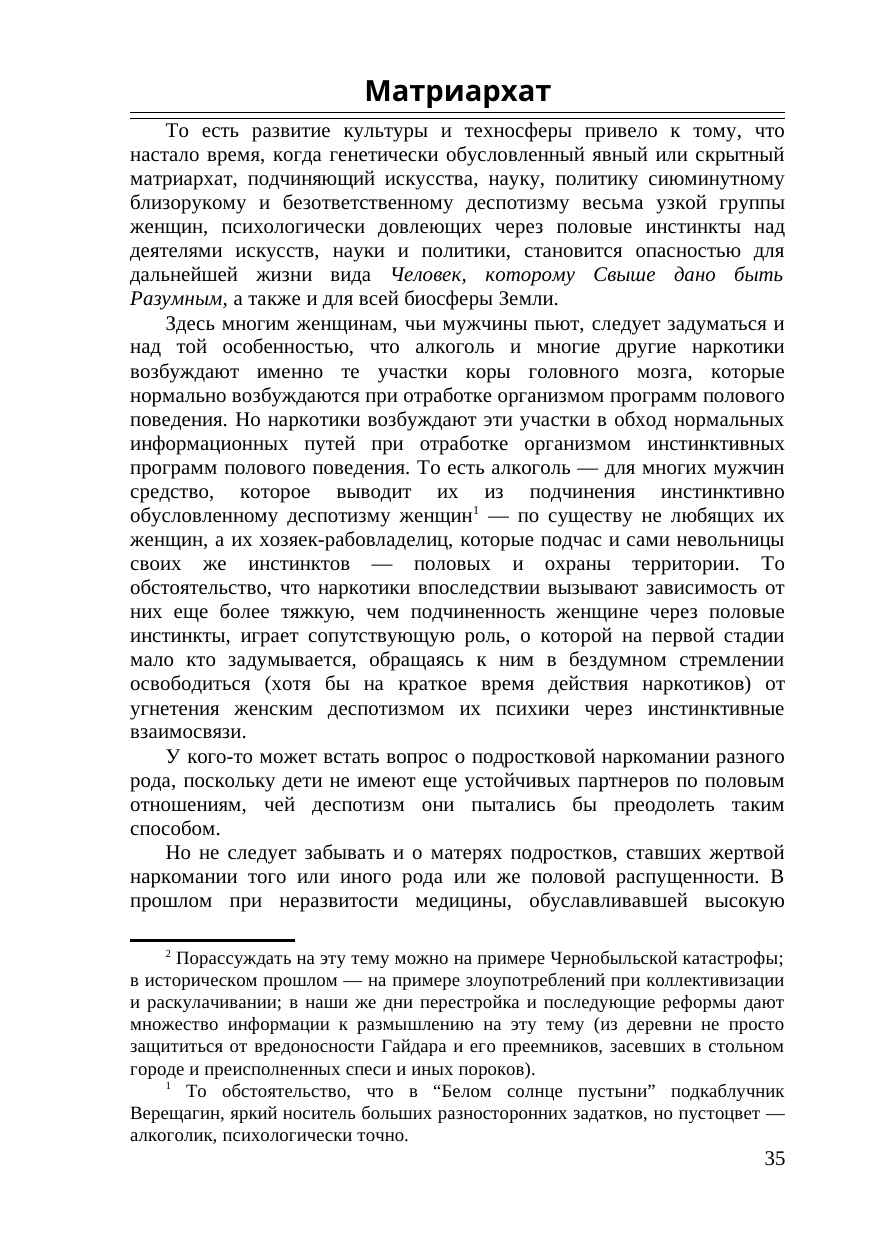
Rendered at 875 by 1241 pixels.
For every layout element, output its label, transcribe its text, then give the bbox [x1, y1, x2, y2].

text Здесь многим женщинам, чьи мужчины пьют, следует задуматься и над той особенностью, что алкоголь и многие другие наркотики возбуждают именно те участки коры головного мозга, которые нормально возбуждаются при отработке организмом программ полового поведения. Но наркотики возбуждают эти участки в обход нормальных информационных путей при отработке организмом инстинктивных программ полового поведения. То есть алкоголь — для многих мужчин средство, которое выводит их из подчинения инстинктивно обусловленному деспотизму женщин — по существу не любящих их женщин, а их хозяек-рабовладелиц, которые подчас и сами невольницы своих же инстинктов — половых и охраны территории. То обстоятельство, что наркотики впоследствии вызывают зависимость от них еще более тяжкую, чем подчиненность женщине через половые инстинкты, играет сопутствующую роль, о которой на первой стадии мало кто задумывается, обращаясь к ним в бездумном стремлении освободиться (хотя бы на краткое время действия наркотиков) от угнетения женским деспотизмом их психики через инстинктивные взаимосвязи. [130, 310, 785, 743]
text У кого-то может встать вопрос о подростковой наркомании разного рода, поскольку дети не имеют еще устойчивых партнеров по половым отношениям, чей деспотизм они пытались бы преодолеть таким способом. [130, 743, 785, 840]
text То обстоятельство, что в “Белом солнце пустыни” подкаблучник Верещагин, яркий носитель больших разносторонних задатков, но пустоцвет — алкоголик, психологически точно. [130, 1079, 785, 1145]
text То есть развитие культуры и техносферы привело к тому, что настало время, когда генетически обусловленный явный или скрытный матриархат, подчиняющий искусства, науку, политику сиюминутному близорукому и безответственному деспотизму весьма узкой группы женщин, психологически довлеющих через половые инстинкты над деятелями искусств, науки и политики, становится опасностью для дальнейшей жизни вида Человек, которому Свыше дано быть Разумным, а также и для всей биосферы Земли. [130, 119, 785, 310]
text Но не следует забывать и о матерях подростков, ставших жертвой наркомании того или иного рода или же половой распущенности. В прошлом при неразвитости медицины, обуславливавшей высокую [130, 840, 785, 912]
text Порассуждать на эту тему можно на примере Чернобыльской катастрофы; в историческом прошлом — на примере злоупотреблений при коллективизации и раскулачивании; в наши же дни перестройка и последующие реформы дают множество информации к размышлению на эту тему (из деревни не просто защититься от вредоносности Гайдара и его преемников, засевших в стольном городе и преисполненных спеси и иных пороков). [130, 947, 785, 1079]
